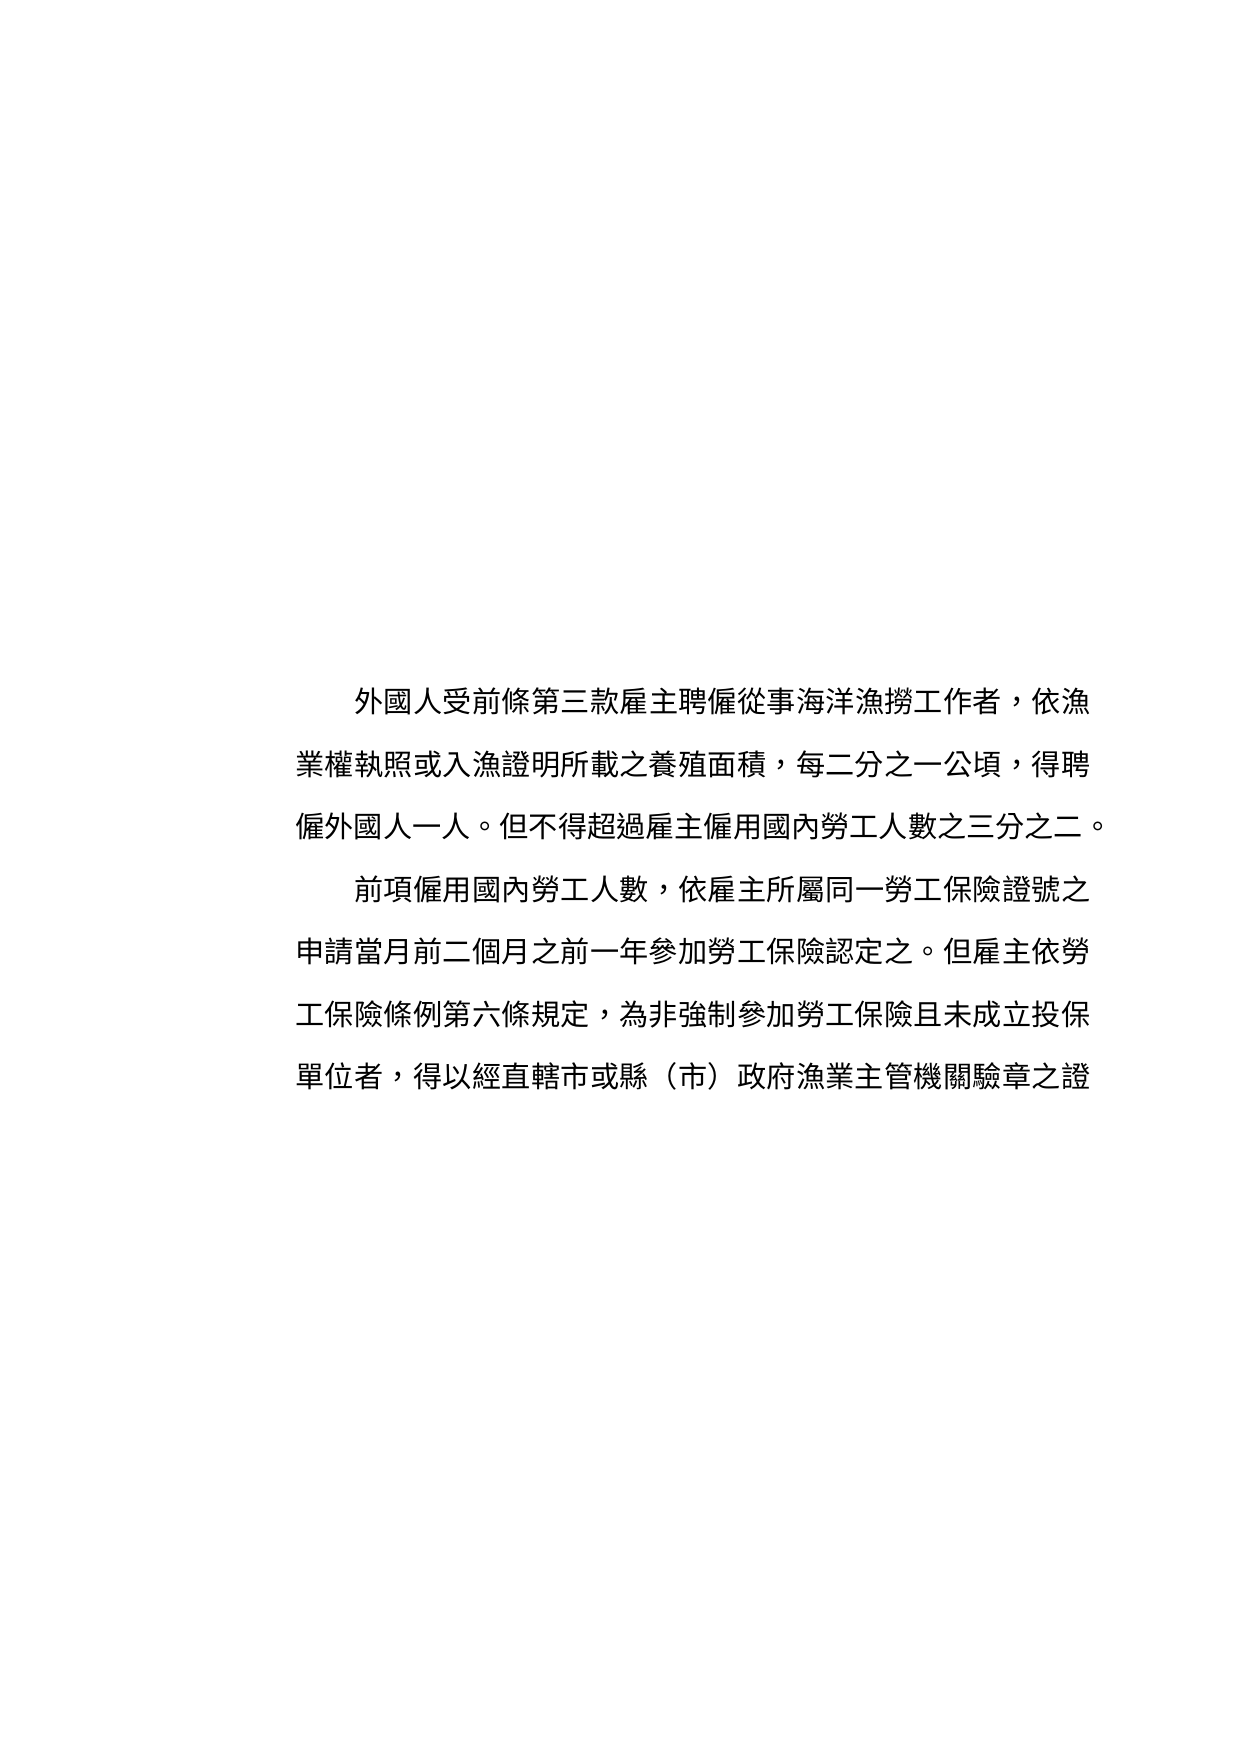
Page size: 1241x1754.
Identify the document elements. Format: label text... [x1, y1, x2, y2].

text 前項僱用國內勞工人數，依雇主所屬同一勞工保險證號之申請當月前二個月之前一年參加勞工保險認定之。但雇主依勞工保險條例第六條規定，為非強制參加勞工保險且未成立投保單位者，得以經直轄市或縣（市）政府漁業主管機關驗章之證 [295, 846, 1092, 1096]
text 外國人受前條第三款雇主聘僱從事海洋漁撈工作者，依漁業權執照或入漁證明所載之養殖面積，每二分之一公頃，得聘僱外國人一人。但不得超過雇主僱用國內勞工人數之三分之二。 [295, 658, 1092, 846]
